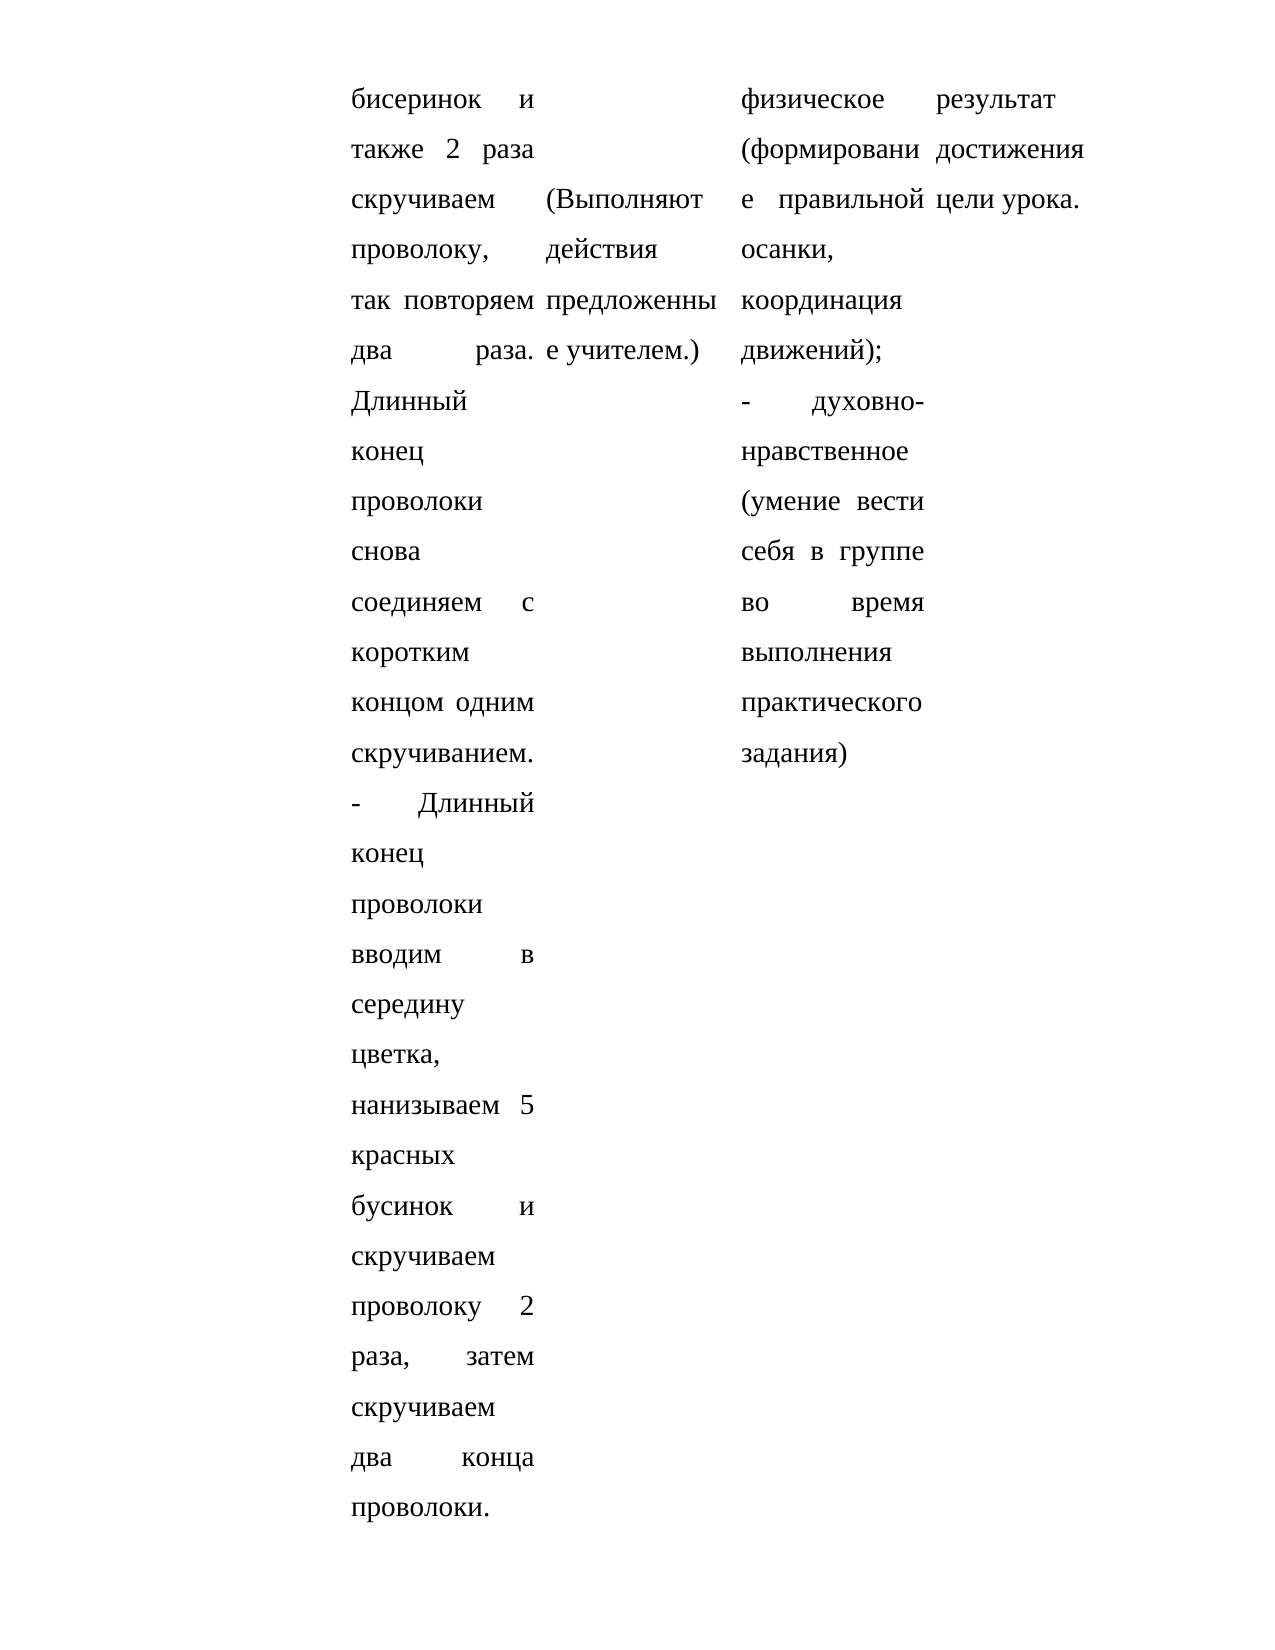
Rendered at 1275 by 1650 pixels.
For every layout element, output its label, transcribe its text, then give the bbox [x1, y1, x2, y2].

table_cell - физическое (формирование правильной осанки, координация движений); - духовно-нравственное (умение вести себя в группе во время выполнения практического задания) [735, 75, 930, 1529]
table_cell (Выполняют действия предложенные учителем.) [540, 75, 735, 1529]
table_cell результат достижения цели урока. [930, 75, 1125, 1529]
table_cell бисеринок и также 2 раза скручиваем проволоку, так повторяем два раза. Длинный конец проволоки снова соединяем с коротким концом одним скручиванием. - Длинный конец проволоки вводим в середину цветка, нанизываем 5 красных бусинок и скручиваем проволоку 2 раза, затем скручиваем два конца проволоки. [345, 75, 540, 1529]
table_cell [150, 75, 345, 1529]
